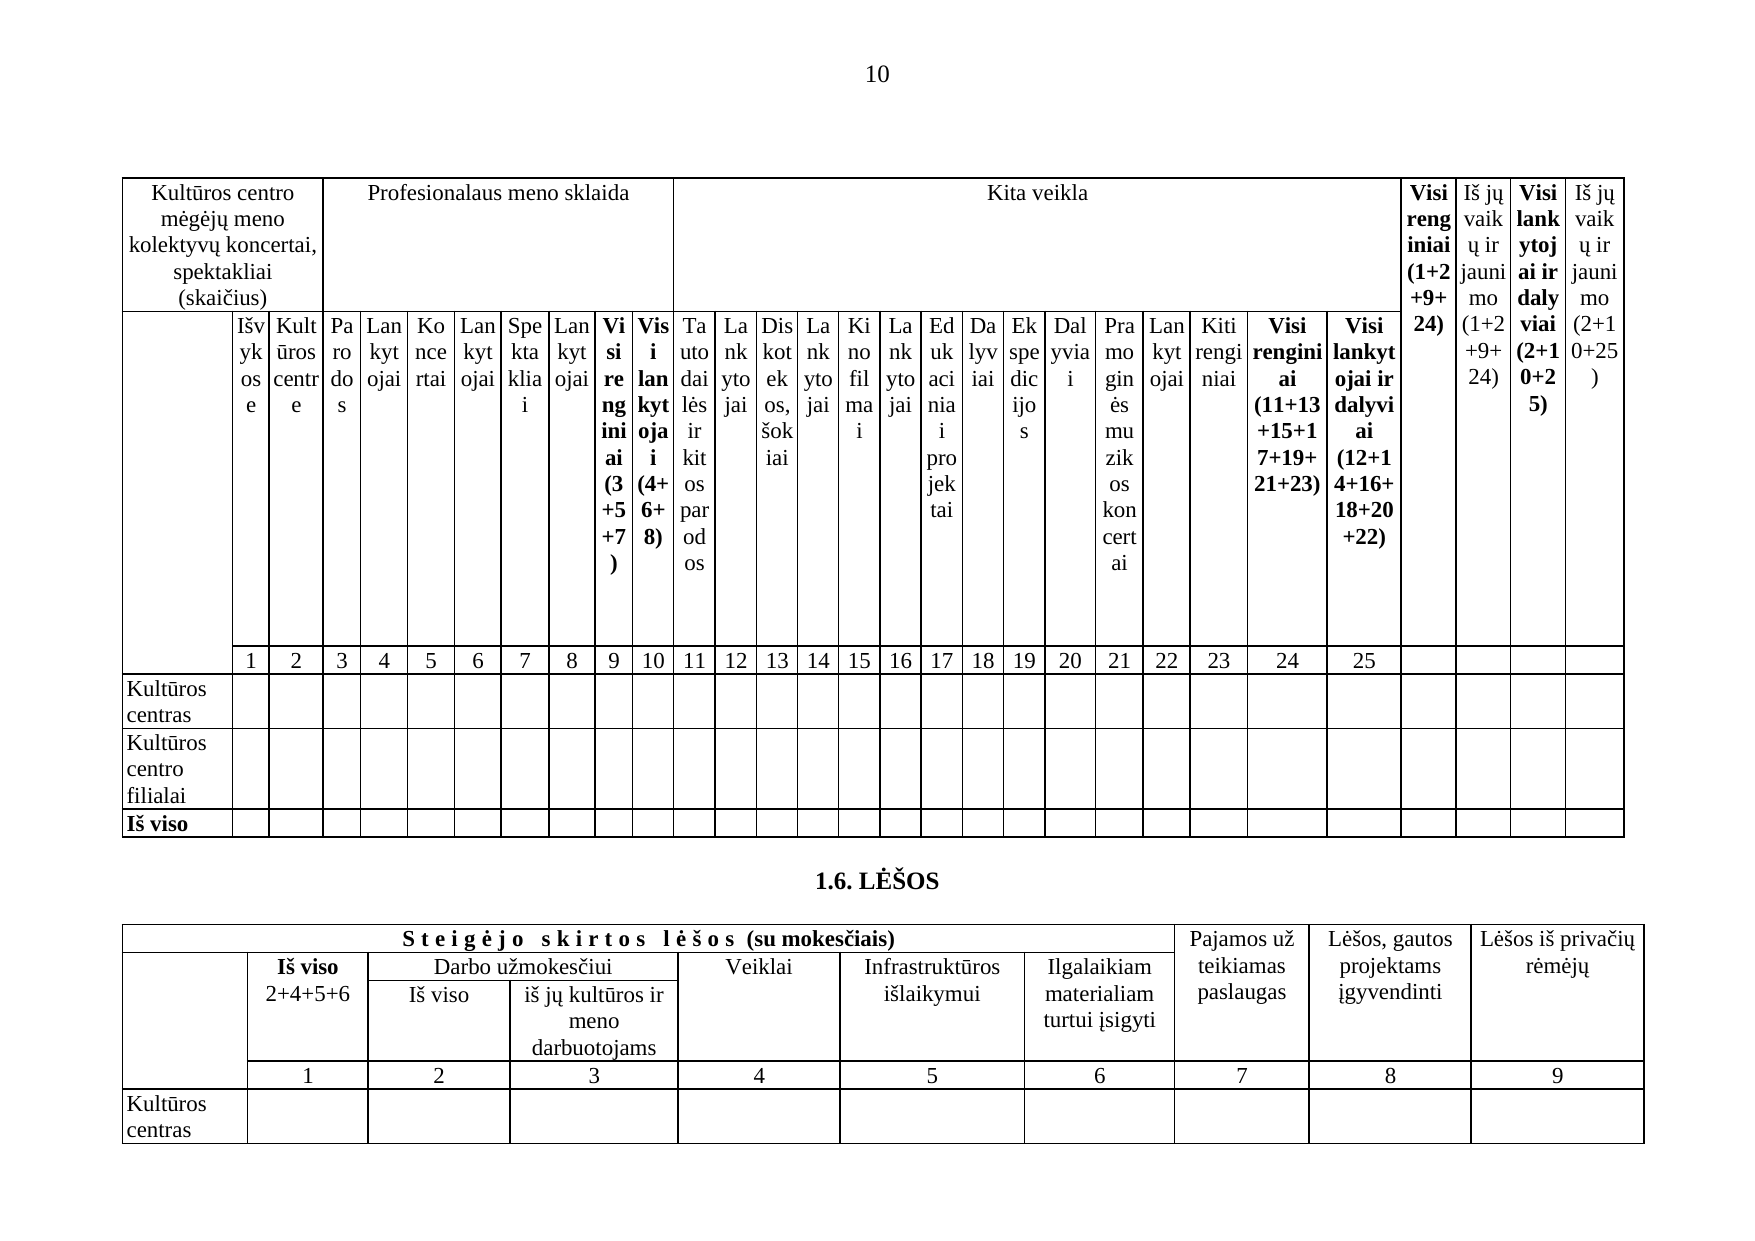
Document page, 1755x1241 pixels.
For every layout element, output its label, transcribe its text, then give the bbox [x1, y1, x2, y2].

table_cell Kiti renginiai [1191, 312, 1247, 645]
table_cell [1457, 729, 1510, 808]
table_cell [841, 1090, 1024, 1142]
table_cell Dalyviai [1046, 312, 1095, 645]
table_cell Lankytojai [455, 312, 500, 645]
table_cell Koncertai [408, 312, 454, 645]
table_cell [1046, 810, 1095, 836]
table_cell [716, 810, 756, 836]
table_cell [1025, 1090, 1174, 1142]
table_cell [324, 810, 360, 836]
table_cell [839, 729, 879, 808]
table_cell [1248, 810, 1326, 836]
table_cell 8 [1310, 1062, 1470, 1088]
table_cell [270, 675, 322, 727]
table_cell Ekspedicijos [1004, 312, 1044, 645]
table_cell [1402, 729, 1455, 808]
table_cell 2 [369, 1062, 509, 1088]
table_cell Lankytojai [798, 312, 838, 645]
table_cell [881, 675, 920, 727]
table_cell [408, 810, 454, 836]
table_header Lėšos, gautos projektams įgyvendinti [1310, 925, 1470, 1060]
table_cell [1191, 729, 1247, 808]
table_cell 13 [757, 647, 797, 673]
table_cell [324, 675, 360, 727]
table_cell [881, 729, 920, 808]
table_cell 9 [596, 647, 632, 673]
table_cell [798, 675, 838, 727]
table_cell Iš viso 2+4+5+6 [248, 953, 367, 1060]
table_cell Kultūros centras [123, 1090, 247, 1142]
table_cell [123, 953, 247, 1088]
table_cell 4 [361, 647, 407, 673]
table_cell [1457, 810, 1510, 836]
table_cell [1566, 675, 1623, 727]
table_cell Dalyviai [963, 312, 1003, 645]
table_cell Ilgalaikiam materialiam turtui įsigyti [1025, 953, 1174, 1060]
table_cell Lankytojai [361, 312, 407, 645]
table_cell 6 [455, 647, 500, 673]
table_header Steigėjo skirtos lėšos (su mokesčiais) [123, 925, 1174, 952]
table_cell [922, 729, 962, 808]
table_cell [324, 729, 360, 808]
table_cell [1004, 729, 1044, 808]
table_cell 5 [408, 647, 454, 673]
table_cell Kultūros centre [270, 312, 322, 645]
table_cell Edukaciniai projektai [922, 312, 962, 645]
table_cell 4 [679, 1062, 839, 1088]
table_cell 23 [1191, 647, 1247, 673]
table_cell [798, 810, 838, 836]
table_cell [1402, 647, 1455, 673]
table_cell 7 [1175, 1062, 1308, 1088]
table_cell Darbo užmokesčiui [369, 953, 677, 979]
table_cell [1511, 810, 1565, 836]
table_cell [1144, 675, 1189, 727]
table_cell 10 [633, 647, 673, 673]
table_cell [455, 729, 500, 808]
table_cell [674, 810, 714, 836]
table_cell Kultūros centro filialai [123, 729, 232, 808]
table_header Visi lankytojai ir dalyviai (2+10+25) [1511, 179, 1565, 645]
table_cell [550, 810, 594, 836]
table_cell [757, 729, 797, 808]
table_cell [922, 675, 962, 727]
table_cell [1566, 810, 1623, 836]
table_cell [1566, 647, 1623, 673]
table_cell [1144, 810, 1189, 836]
table_cell 2 [270, 647, 322, 673]
table_cell [881, 810, 920, 836]
table_cell [369, 1090, 509, 1142]
table_cell 12 [716, 647, 756, 673]
table_cell [1457, 675, 1510, 727]
table_cell [963, 729, 1003, 808]
table_cell [1004, 675, 1044, 727]
table_cell 15 [839, 647, 879, 673]
table_cell [1248, 675, 1326, 727]
table_cell 3 [324, 647, 360, 673]
table_cell [233, 675, 268, 727]
table_cell 5 [841, 1062, 1024, 1088]
table_cell [1511, 647, 1565, 673]
table_cell Spektakliai [502, 312, 548, 645]
table_cell [1046, 675, 1095, 727]
table_cell 8 [550, 647, 594, 673]
table_cell [757, 675, 797, 727]
table_cell [596, 810, 632, 836]
table_cell [596, 675, 632, 727]
table_cell [596, 729, 632, 808]
table_cell 14 [798, 647, 838, 673]
table_cell [233, 810, 268, 836]
table_header Lėšos iš privačių rėmėjų [1472, 925, 1643, 1060]
table_cell 7 [502, 647, 548, 673]
table_header Kita veikla [674, 179, 1400, 311]
table_cell 25 [1328, 647, 1400, 673]
table_cell [1096, 810, 1142, 836]
table_cell Visi lankytojai (4+6+8) [633, 312, 673, 645]
table_cell [455, 675, 500, 727]
table_cell [270, 729, 322, 808]
table_cell [798, 729, 838, 808]
table_cell [1328, 675, 1400, 727]
table_cell 1 [233, 647, 268, 673]
table_cell [679, 1090, 839, 1142]
table_cell [674, 675, 714, 727]
table_cell [408, 729, 454, 808]
table_cell iš jų kultūros ir meno darbuotojams [511, 981, 677, 1060]
table_cell [455, 810, 500, 836]
table_cell [633, 675, 673, 727]
table_cell 21 [1096, 647, 1142, 673]
table_header Kultūros centro mėgėjų meno kolektyvų koncertai, spektakliai (skaičius) [123, 179, 322, 311]
table_cell Lankytojai [716, 312, 756, 645]
table_cell 19 [1004, 647, 1044, 673]
table_cell Lankytojai [881, 312, 920, 645]
table_cell [1191, 810, 1247, 836]
table_cell 22 [1144, 647, 1189, 673]
table_cell Diskotekos, šokiai [757, 312, 797, 645]
table_cell [963, 810, 1003, 836]
table_cell [1191, 675, 1247, 727]
table_cell [633, 810, 673, 836]
table_cell [361, 675, 407, 727]
table_header Iš jų vaikų ir jaunimo (1+2+9+24) [1457, 179, 1510, 645]
table_cell [511, 1090, 677, 1142]
table_cell [1175, 1090, 1308, 1142]
table_cell Iš viso [369, 981, 509, 1060]
table_cell Kultūros centras [123, 675, 232, 727]
table_cell [248, 1090, 367, 1142]
table_header Iš jų vaikų ir jaunimo (2+10+25) [1566, 179, 1623, 645]
table_cell Pramoginės muzikos koncertai [1096, 312, 1142, 645]
table_cell [1472, 1090, 1643, 1142]
table_cell 16 [881, 647, 920, 673]
table_cell [839, 675, 879, 727]
table_cell [502, 729, 548, 808]
table_cell Išvykose [233, 312, 268, 645]
text 1.6. LĖŠOS [118, 866, 1636, 895]
table_cell [1402, 810, 1455, 836]
table_cell 6 [1025, 1062, 1174, 1088]
table_cell Visi lankytojai ir dalyviai (12+14+16+18+20+22) [1328, 312, 1400, 645]
table_cell [1328, 810, 1400, 836]
table_cell Veiklai [679, 953, 839, 1060]
table_cell 20 [1046, 647, 1095, 673]
table_cell [1096, 729, 1142, 808]
table_cell [1457, 647, 1510, 673]
table_cell Lankytojai [1144, 312, 1189, 645]
table_cell 17 [922, 647, 962, 673]
table_header Visi renginiai (1+2+9+24) [1402, 179, 1455, 645]
table_cell [1511, 675, 1565, 727]
table_cell [1566, 729, 1623, 808]
table_cell [839, 810, 879, 836]
table_cell [1096, 675, 1142, 727]
table_cell [123, 312, 232, 673]
table_cell [1144, 729, 1189, 808]
table_cell Lankytojai [550, 312, 594, 645]
table_cell [361, 810, 407, 836]
table_cell 18 [963, 647, 1003, 673]
table_cell 11 [674, 647, 714, 673]
table_cell [550, 729, 594, 808]
table_cell [674, 729, 714, 808]
table_header Pajamos už teikiamas paslaugas [1175, 925, 1308, 1060]
table_cell [757, 810, 797, 836]
table_cell Visi renginiai (11+13+15+17+19+21+23) [1248, 312, 1326, 645]
table_cell [408, 675, 454, 727]
table_cell Kino filmai [839, 312, 879, 645]
table_cell 3 [511, 1062, 677, 1088]
table_cell Tautodailės ir kitos parodos [674, 312, 714, 645]
table_cell [716, 729, 756, 808]
table_cell [1402, 675, 1455, 727]
table_cell [963, 675, 1003, 727]
table_cell [1004, 810, 1044, 836]
table_cell Infrastruktūros išlaikymui [841, 953, 1024, 1060]
table_cell [1046, 729, 1095, 808]
table_cell [361, 729, 407, 808]
table_cell Visi renginiai (3+5+7) [596, 312, 632, 645]
table_cell 1 [248, 1062, 367, 1088]
table_cell 24 [1248, 647, 1326, 673]
table_cell [633, 729, 673, 808]
table_cell [550, 675, 594, 727]
table_cell [502, 675, 548, 727]
table_cell Iš viso [123, 810, 232, 836]
table_cell 9 [1472, 1062, 1643, 1088]
table_cell Parodos [324, 312, 360, 645]
table_cell [922, 810, 962, 836]
table_cell [1310, 1090, 1470, 1142]
table_cell [1328, 729, 1400, 808]
table_cell [270, 810, 322, 836]
table_cell [1248, 729, 1326, 808]
table_cell [1511, 729, 1565, 808]
table_cell [716, 675, 756, 727]
table_header Profesionalaus meno sklaida [324, 179, 673, 311]
table_cell [233, 729, 268, 808]
table_cell [502, 810, 548, 836]
